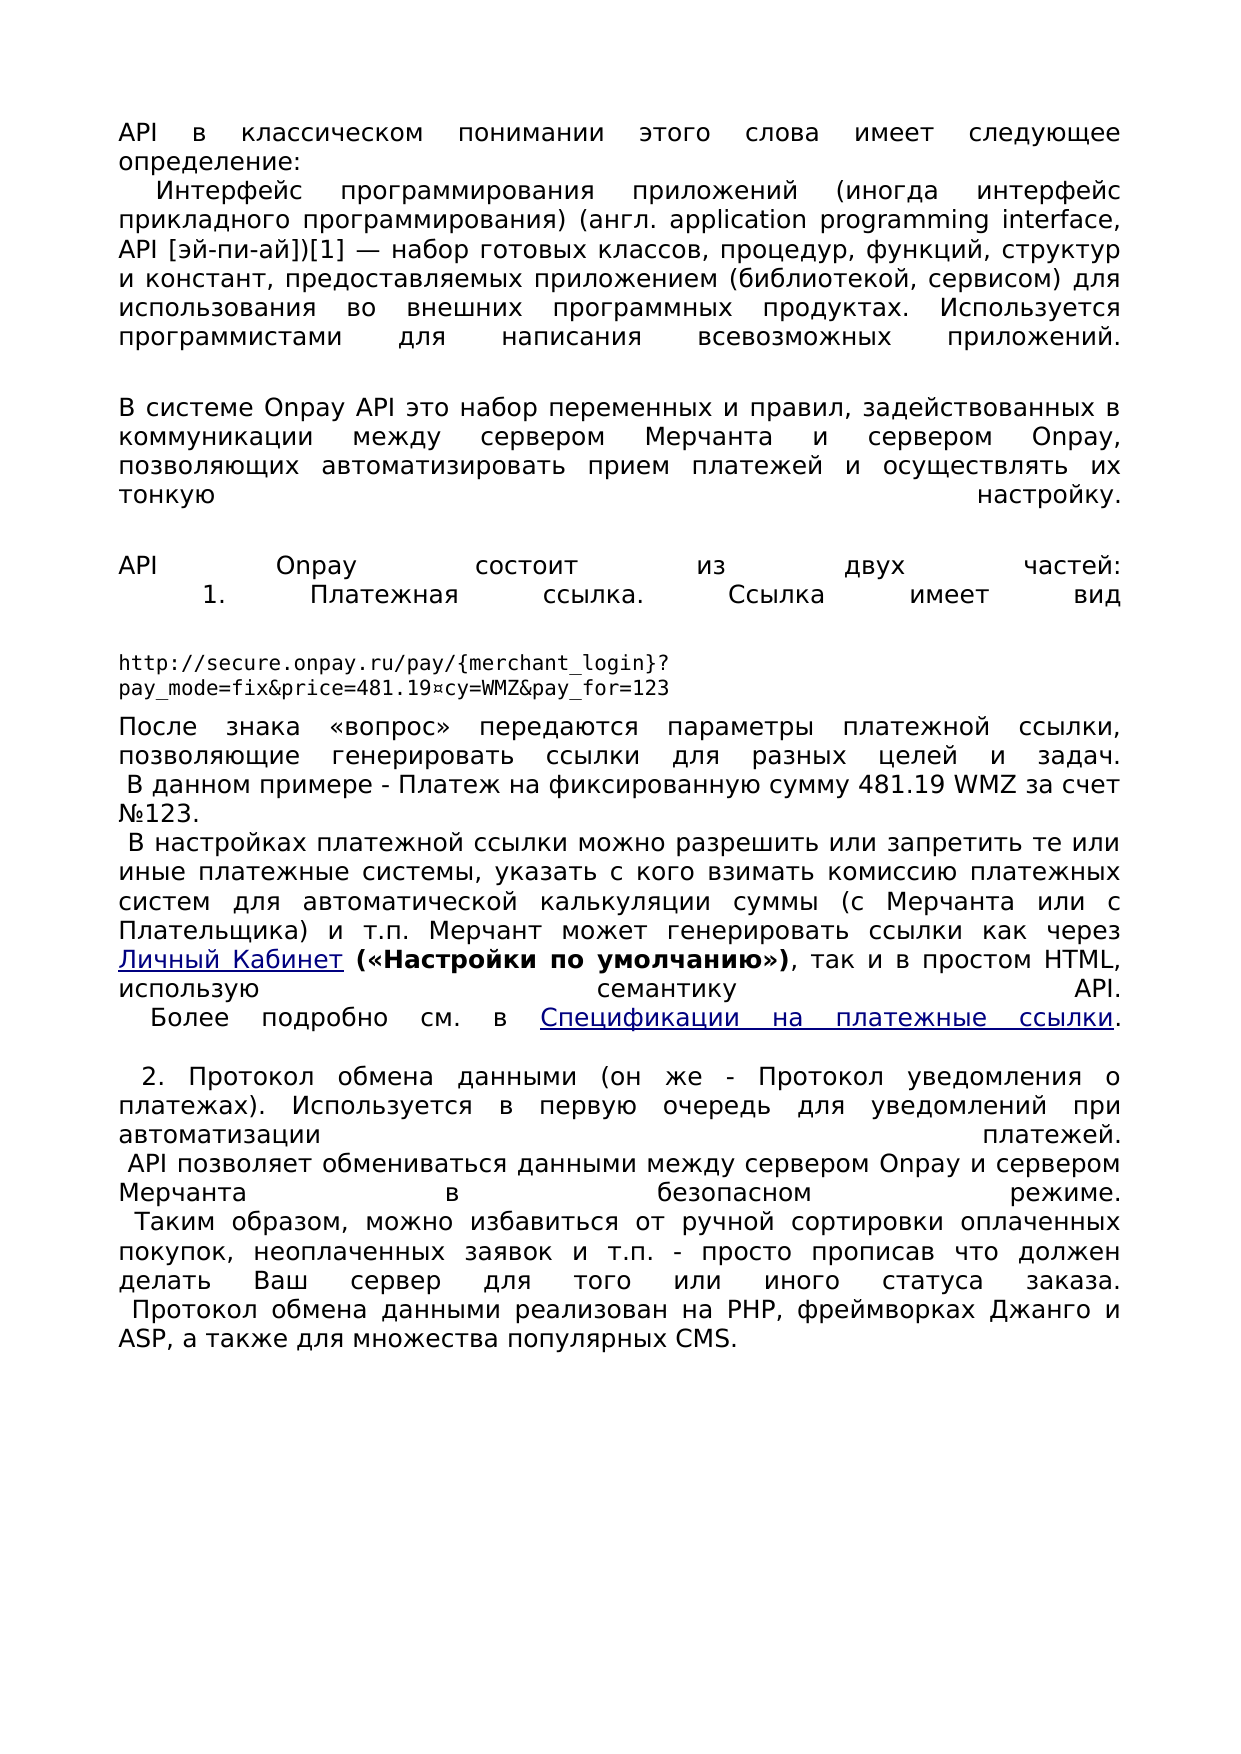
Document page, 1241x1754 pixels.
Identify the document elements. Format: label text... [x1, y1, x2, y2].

text В системе Onpay API это набор переменных и правил, задействованных в коммуникации между сервером Мерчанта и сервером Onpay, позволяющих автоматизировать прием платежей и осуществлять их тонкую настройку. [118, 393, 1122, 539]
text После знака «вопрос» передаются параметры платежной ссылки, позволяющие генерировать ссылки для разных целей и задач. В данном примере - Платеж на фиксированную сумму 481.19 WMZ за счет №123. В настройках платежной ссылки можно разрешить или запретить те или иные платежные системы, указать с кого взимать комиссию платежных систем для автоматической калькуляции суммы (с Мерчанта или с Плательщика) и т.п. Мерчант может генерировать ссылки как через Личный Кабинет («Настройки по умолчанию»), так и в простом HTML, использую семантику API. Более подробно см. в Спецификации на платежные ссылки. 2. Протокол обмена данными (он же - Протокол уведомления о платежах). Используется в первую очередь для уведомлений при автоматизации платежей. API позволяет обмениваться данными между сервером Onpay и сервером Мерчанта в безопасном режиме. Таким образом, можно избавиться от ручной сортировки оплаченных покупок, неоплаченных заявок и т.п. - просто прописав что должен делать Ваш сервер для того или иного статуса заказа. Протокол обмена данными реализован на РНР, фреймворках Джанго и ASP, а также для множества популярных CMS. [118, 712, 1122, 1353]
text API в классическом понимании этого слова имеет следующее определение: Интерфейс программирования приложений (иногда интерфейс прикладного программирования) (англ. application programming interface, API [эй-пи-ай])[1] — набор готовых классов, процедур, функций, структур и констант, предоставляемых приложением (библиотекой, сервисом) для использования во внешних программных продуктах. Используется программистами для написания всевозможных приложений. [118, 118, 1122, 381]
text API Onpay состоит из двух частей: 1. Платежная ссылка. Ссылка имеет вид [118, 551, 1122, 639]
text http://secure.onpay.ru/pay/{merchant_login}?pay_mode=fix&price=481.19¤cy=WMZ&pay_for=123 [118, 651, 1122, 700]
